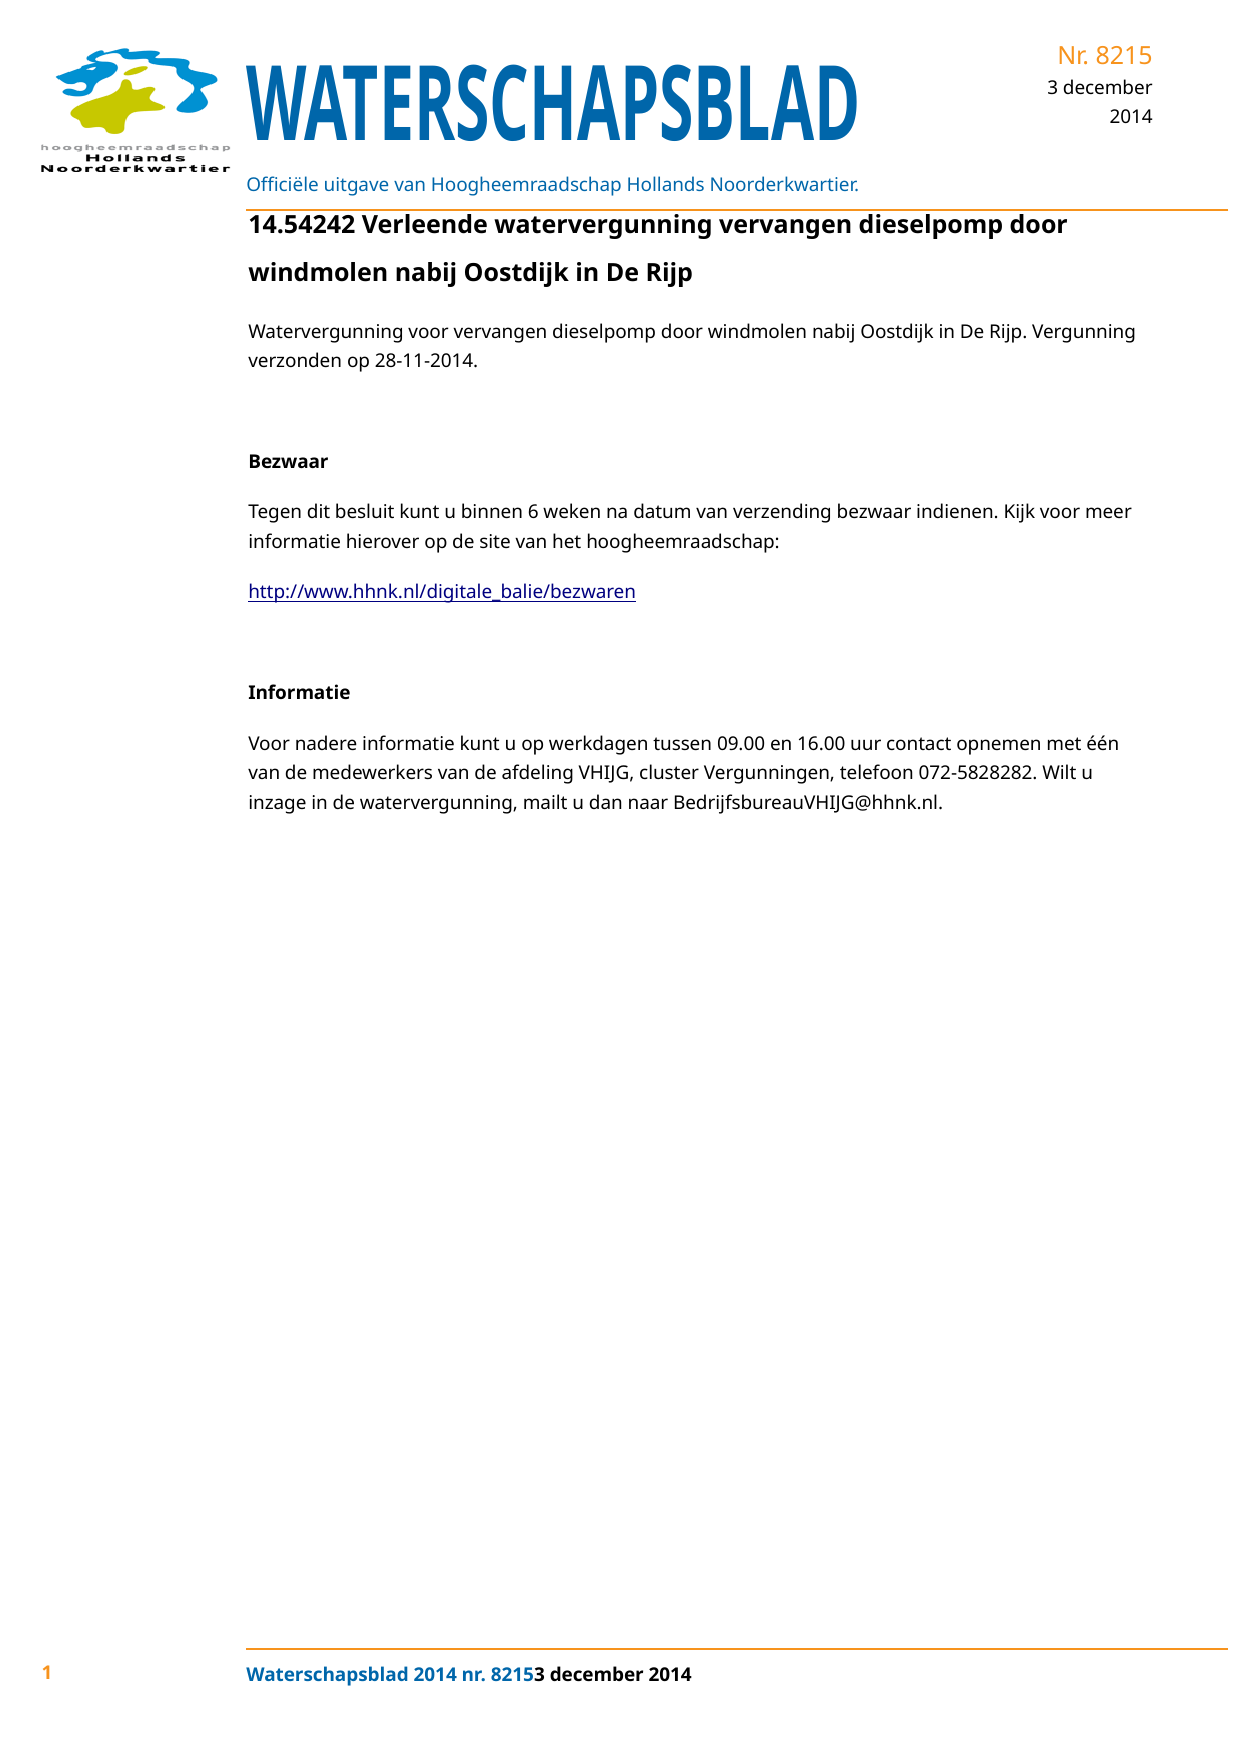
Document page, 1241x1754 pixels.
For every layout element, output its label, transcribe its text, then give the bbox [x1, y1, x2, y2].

text 14.54242 Verleende watervergunning vervangen dieselpomp door windmolen nabij Oostdijk in De Rijp [248, 211, 1152, 288]
text Tegen dit besluit kunt u binnen 6 weken na datum van verzending bezwaar indienen. Kijk voor meer informatie hierover op de site van het hoogheemraadschap: [248, 499, 1152, 554]
text Voor nadere informatie kunt u op werkdagen tussen 09.00 en 16.00 uur contact opnemen met één van de medewerkers van de afdeling VHIJG, cluster Vergunningen, telefoon 072-5828282. Wilt u inzage in de watervergunning, mailt u dan naar BedrijfsbureauVHIJG@hhnk.nl. [248, 730, 1152, 815]
text Bezwaar [248, 448, 1152, 474]
picture [41, 47, 231, 172]
text Informatie [248, 679, 1152, 705]
text Watervergunning voor vervangen dieselpomp door windmolen nabij Oostdijk in De Rijp. Vergunning verzonden op 28-11-2014. [248, 318, 1152, 373]
text http://www.hhnk.nl/digitale_balie/bezwaren [248, 579, 1152, 604]
